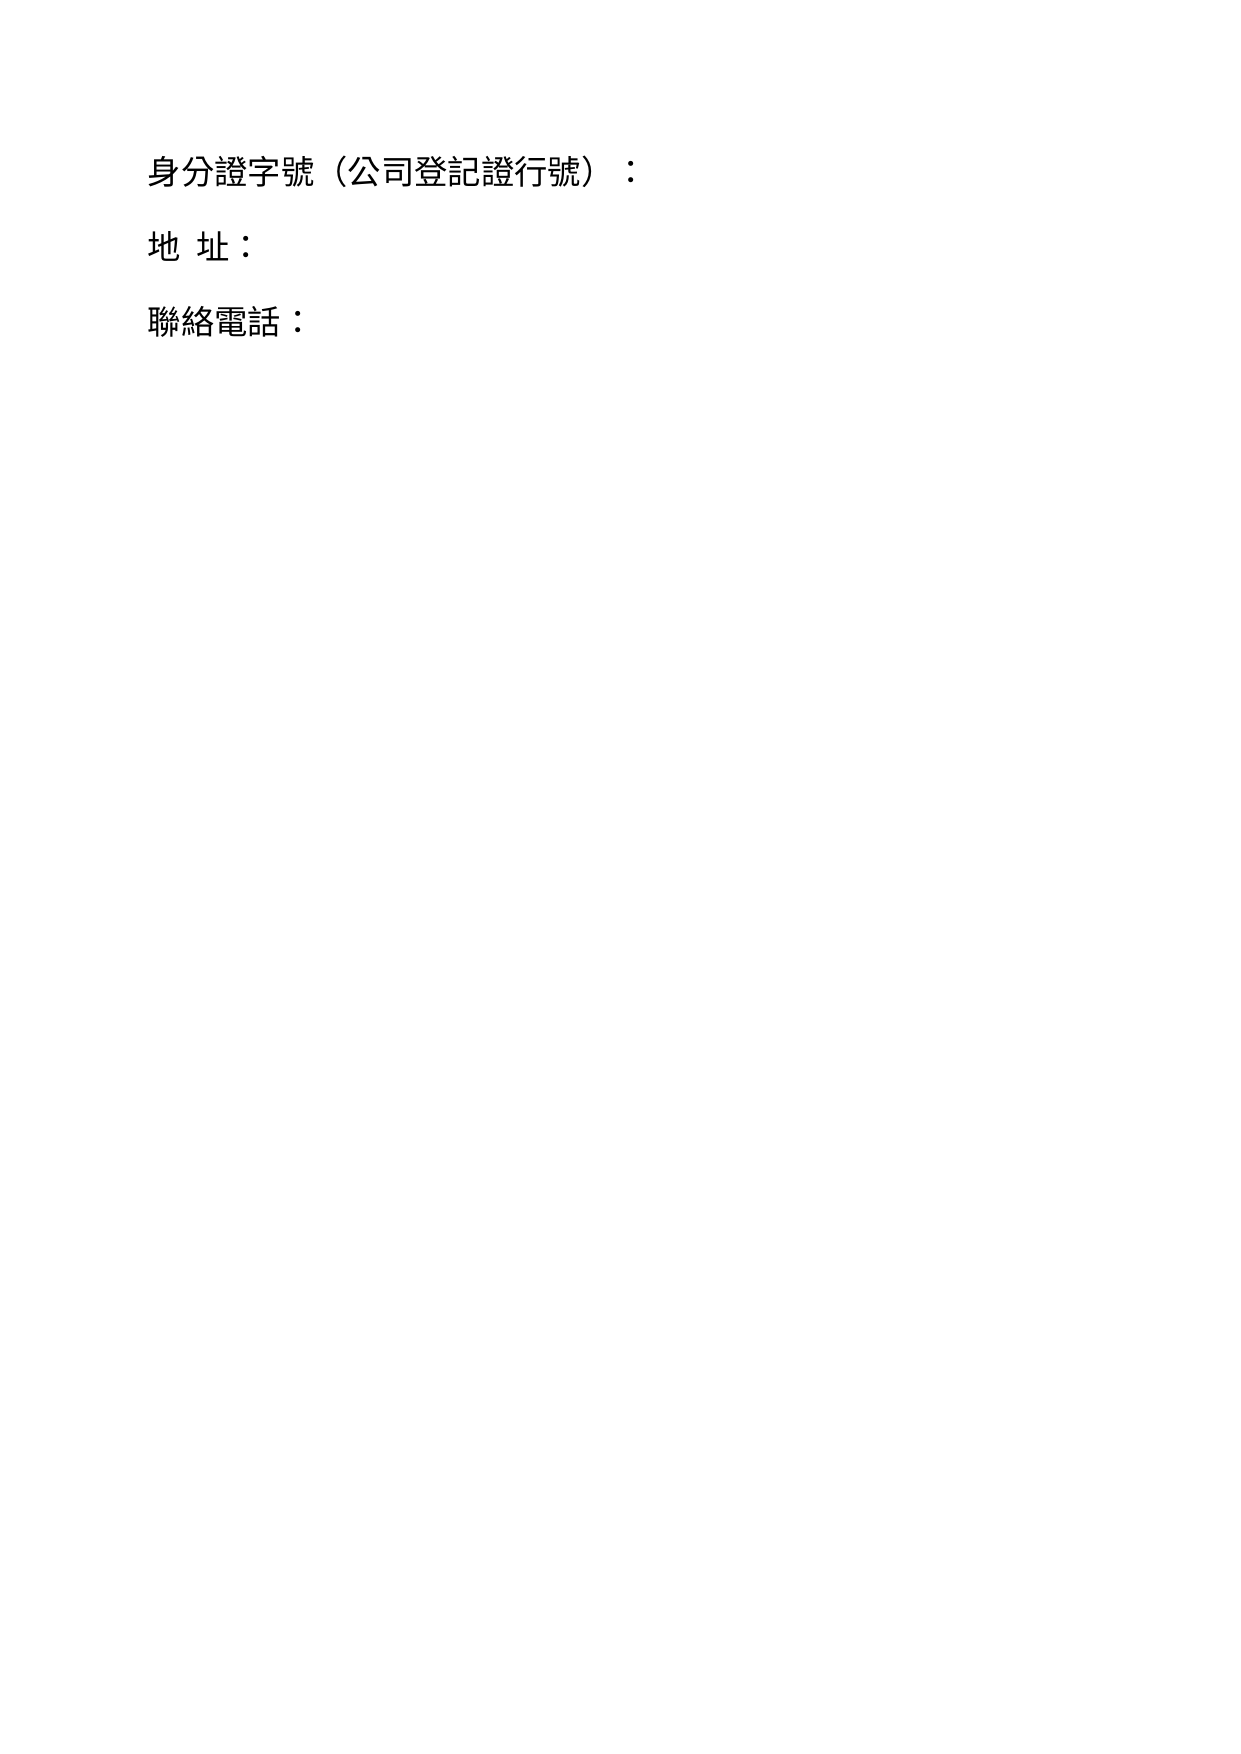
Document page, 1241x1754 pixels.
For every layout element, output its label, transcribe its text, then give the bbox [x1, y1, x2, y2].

text 身分證字號（公司登記證行號）： [148, 133, 1092, 208]
text 聯絡電話： [148, 283, 1092, 358]
text 地 址： [148, 208, 1092, 283]
